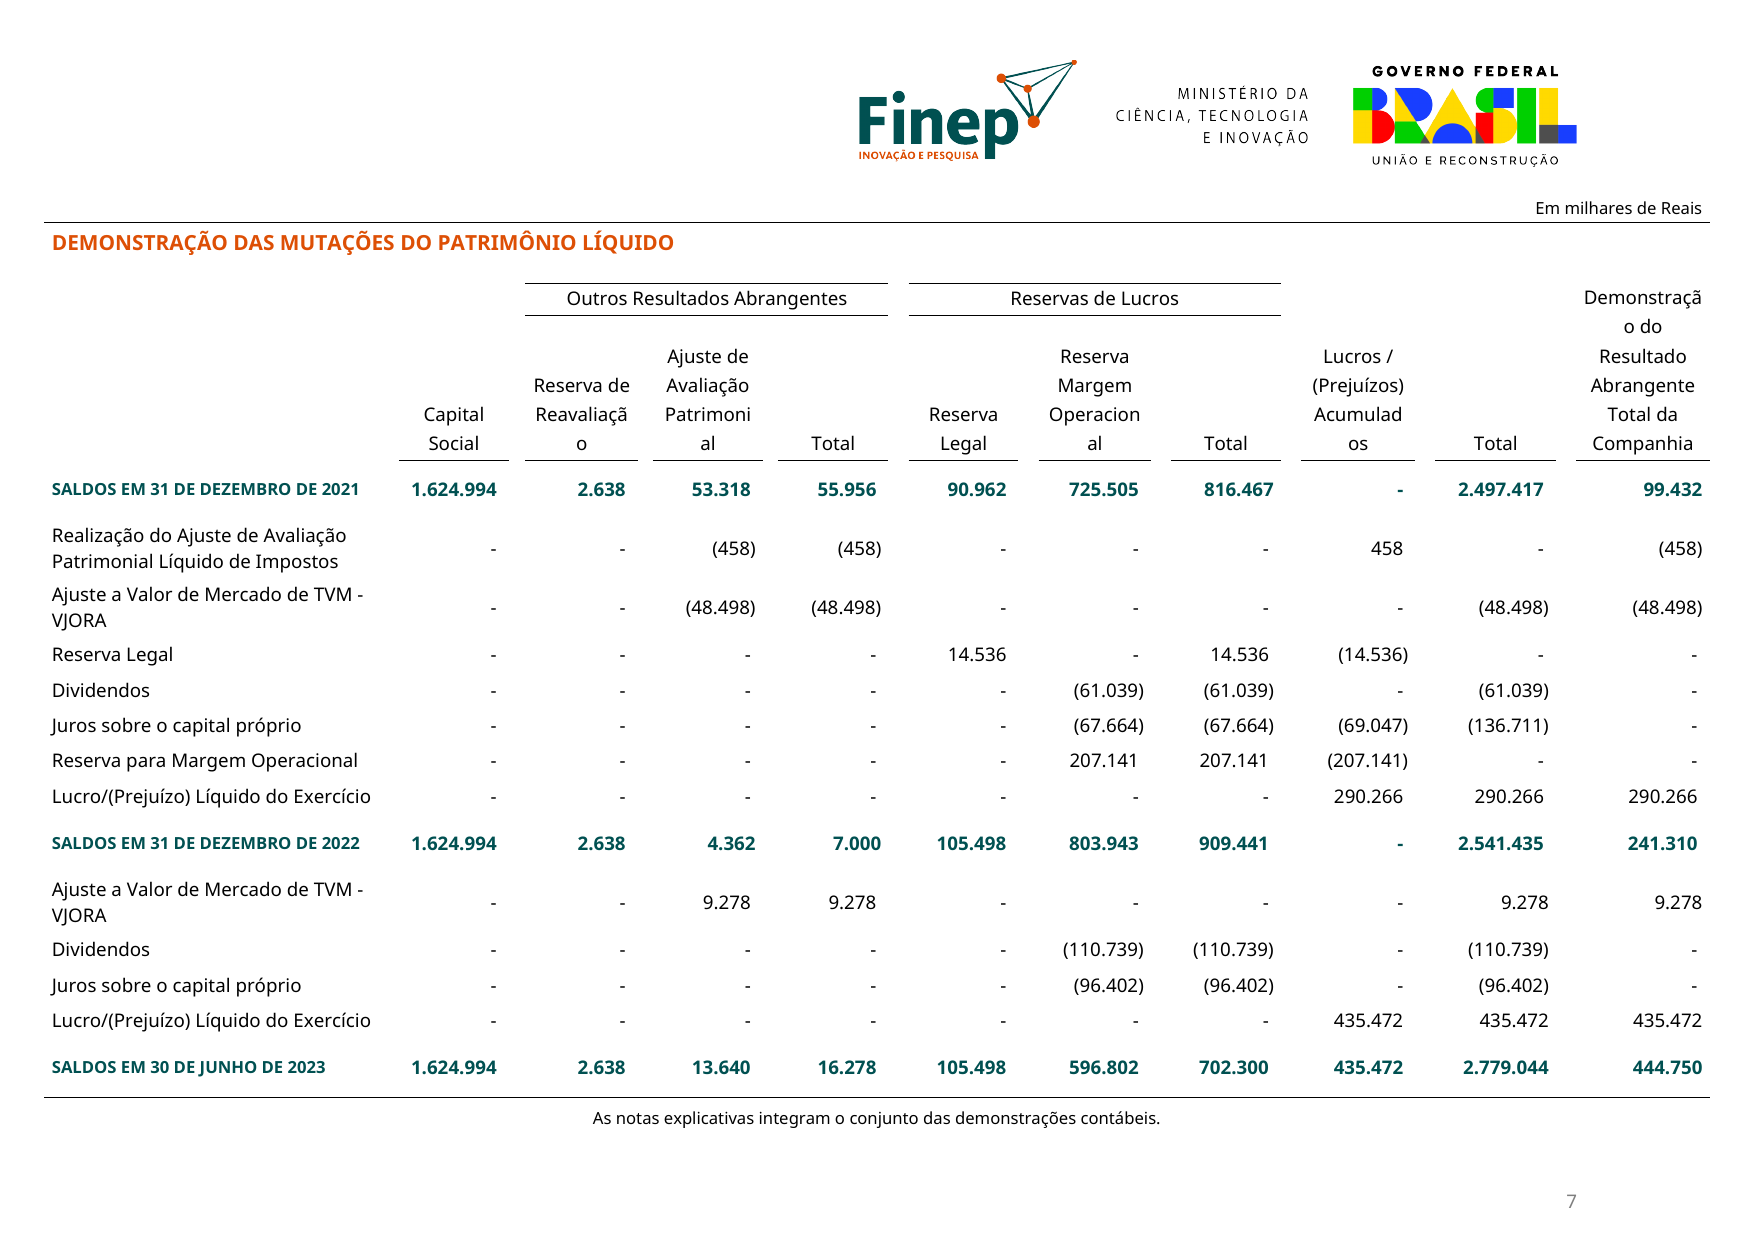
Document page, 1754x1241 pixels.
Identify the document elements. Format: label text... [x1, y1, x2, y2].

table_cell [1301, 278, 1415, 283]
table_cell [1281, 873, 1301, 932]
table_cell - [525, 967, 638, 1002]
table_cell - [909, 672, 1018, 707]
table_cell [778, 1038, 888, 1050]
table_cell 2.497.417 [1435, 471, 1556, 507]
table_cell [763, 1050, 778, 1085]
table_cell - [909, 967, 1018, 1002]
table_cell [44, 223, 888, 228]
table_cell [1281, 637, 1301, 672]
table_cell - [525, 778, 638, 814]
table_cell [888, 460, 908, 471]
table_cell [888, 471, 908, 507]
table_cell - [653, 1003, 763, 1038]
table_cell [1435, 283, 1556, 315]
table_cell - [1301, 932, 1415, 967]
table_cell [888, 967, 908, 1002]
table_cell [888, 814, 908, 825]
table_cell [509, 315, 525, 459]
table_cell [1556, 1003, 1576, 1038]
table_cell [909, 223, 1281, 228]
table_cell 1.624.994 [399, 1050, 509, 1085]
table_header [1281, 195, 1301, 222]
table_cell - [653, 932, 763, 967]
table_cell Demonstração do Resultado Abrangente Total da Companhia [1576, 283, 1709, 459]
table_cell 9.278 [1435, 873, 1556, 932]
table_cell [1018, 578, 1038, 637]
table_cell [763, 932, 778, 967]
table_cell Total [1435, 315, 1556, 459]
table_cell [1018, 932, 1038, 967]
table_cell [1018, 1050, 1038, 1085]
table_cell 444.750 [1576, 1050, 1709, 1085]
table_cell (96.402) [1435, 967, 1556, 1002]
table_cell [1556, 778, 1576, 814]
table_cell [1301, 283, 1415, 315]
table_header [44, 195, 888, 222]
table_cell 105.498 [909, 1050, 1018, 1085]
table_cell 16.278 [778, 1050, 888, 1085]
table_cell - [1171, 578, 1281, 637]
table_cell [763, 316, 778, 459]
table_cell [1281, 223, 1301, 228]
table_cell [1301, 228, 1415, 277]
table_cell [1415, 1038, 1435, 1050]
table_cell Reserva Margem Operacional [1039, 316, 1151, 459]
table_cell [1415, 861, 1435, 873]
table_cell [525, 1085, 638, 1097]
table_cell - [1301, 578, 1415, 637]
table_cell [909, 461, 1018, 471]
table_cell (458) [778, 519, 888, 577]
table_cell Demonstração das Mutações do Patrimônio Líquido [44, 228, 888, 277]
table_cell [509, 1085, 525, 1097]
table_cell Dividendos [44, 672, 399, 707]
table_cell - [1435, 519, 1556, 577]
table_cell [1018, 1003, 1038, 1038]
table_cell [1018, 507, 1038, 518]
table_cell - [1171, 778, 1281, 814]
table_cell (96.402) [1171, 967, 1281, 1002]
table_cell Ajuste a Valor de Mercado de TVM - VJORA [44, 578, 399, 637]
table_cell [1556, 1085, 1576, 1097]
table_cell (96.402) [1039, 967, 1151, 1002]
table_cell [509, 578, 525, 637]
table_cell [1435, 861, 1556, 873]
table_cell [44, 814, 399, 825]
table_cell [1415, 825, 1435, 861]
table_cell - [1435, 637, 1556, 672]
table_cell [44, 1038, 399, 1050]
table_cell - [399, 637, 509, 672]
table_cell [509, 873, 525, 932]
table_cell - [399, 932, 509, 967]
table_cell 9.278 [1576, 873, 1709, 932]
table_cell [1281, 278, 1301, 283]
table_cell [1415, 507, 1435, 518]
table_cell [1415, 778, 1435, 814]
table_cell Lucros / (Prejuízos) Acumulados [1301, 315, 1415, 459]
table_cell [763, 519, 778, 577]
table_cell [1171, 814, 1281, 825]
table_cell [1151, 932, 1171, 967]
table_cell [1556, 228, 1576, 277]
table_cell 90.962 [909, 471, 1018, 507]
table_cell [1576, 507, 1709, 518]
table_cell (136.711) [1435, 708, 1556, 743]
table_cell 596.802 [1039, 1050, 1151, 1085]
table_cell [638, 1038, 653, 1050]
table_cell [778, 461, 888, 471]
table_cell Ajuste a Valor de Mercado de TVM - VJORA [44, 873, 399, 932]
table_cell - [525, 637, 638, 672]
table_cell - [525, 743, 638, 778]
table_cell [1018, 1038, 1038, 1050]
table_cell 13.640 [653, 1050, 763, 1085]
table_cell [638, 672, 653, 707]
table_cell [1301, 814, 1415, 825]
table_cell [399, 814, 509, 825]
table_cell [509, 743, 525, 778]
table_cell - [909, 743, 1018, 778]
table_cell [763, 637, 778, 672]
table_cell 53.318 [653, 471, 763, 507]
table_cell [1151, 507, 1171, 518]
table_cell [1435, 1038, 1556, 1050]
table_cell - [399, 1003, 509, 1038]
table_cell - [1039, 778, 1151, 814]
table_cell [888, 708, 908, 743]
table_cell [1151, 861, 1171, 873]
table_cell [44, 507, 399, 518]
table_cell [763, 708, 778, 743]
table_cell - [399, 743, 509, 778]
table_cell [1039, 461, 1151, 471]
table_cell 816.467 [1171, 471, 1281, 507]
table_cell [1151, 1038, 1171, 1050]
table_cell [638, 471, 653, 507]
table_cell Juros sobre o capital próprio [44, 967, 399, 1002]
table_cell [778, 814, 888, 825]
table_cell [1018, 873, 1038, 932]
table_cell [653, 861, 763, 873]
table_cell [44, 460, 399, 471]
table_cell [525, 861, 638, 873]
table_cell [1151, 637, 1171, 672]
table_cell 9.278 [653, 873, 763, 932]
table_cell [1435, 278, 1556, 283]
table_cell 7.000 [778, 825, 888, 861]
table_cell [1415, 1003, 1435, 1038]
table_cell [1018, 708, 1038, 743]
table_cell [763, 778, 778, 814]
table_cell Capital Social [399, 315, 509, 459]
table_cell [909, 1085, 1018, 1097]
table_cell [1171, 461, 1281, 471]
table_cell (48.498) [1576, 578, 1709, 637]
table_cell [509, 460, 525, 471]
table_cell [909, 278, 1281, 283]
table_cell [1281, 471, 1301, 507]
table_cell [525, 278, 888, 283]
table_cell [638, 967, 653, 1002]
table_cell [1415, 708, 1435, 743]
table_cell 2.638 [525, 1050, 638, 1085]
table_cell [638, 1050, 653, 1085]
table_cell [1018, 778, 1038, 814]
table_cell [1151, 672, 1171, 707]
table_cell [1018, 825, 1038, 861]
table_cell [1151, 1050, 1171, 1085]
table_cell 207.141 [1171, 743, 1281, 778]
table_cell [1171, 507, 1281, 518]
table_cell - [909, 873, 1018, 932]
table_cell 458 [1301, 519, 1415, 577]
table_cell [1151, 578, 1171, 637]
table_cell [1415, 814, 1435, 825]
table_cell [1556, 278, 1576, 283]
table_cell 2.541.435 [1435, 825, 1556, 861]
table_cell [888, 1085, 908, 1097]
table_cell (48.498) [778, 578, 888, 637]
table_cell [1281, 861, 1301, 873]
table_cell [1301, 1038, 1415, 1050]
table_cell [638, 519, 653, 577]
table_cell [888, 283, 908, 315]
table_cell Lucro/(Prejuízo) Líquido do Exercício [44, 778, 399, 814]
table_cell [638, 873, 653, 932]
table_cell [399, 461, 509, 471]
table_cell (458) [653, 519, 763, 577]
table_cell [638, 1003, 653, 1038]
table_cell - [1301, 873, 1415, 932]
table_cell [1151, 1085, 1171, 1097]
table_cell [638, 861, 653, 873]
table_cell (61.039) [1171, 672, 1281, 707]
table_cell [1415, 223, 1435, 228]
table_cell - [1039, 519, 1151, 577]
table_cell [1281, 1038, 1301, 1050]
table_cell - [653, 708, 763, 743]
table_cell [778, 861, 888, 873]
table_cell [399, 283, 509, 315]
table_cell [778, 1085, 888, 1097]
table_cell [1556, 519, 1576, 577]
table_cell [1171, 1038, 1281, 1050]
table_cell [1576, 223, 1709, 228]
table_cell 435.472 [1301, 1050, 1415, 1085]
table_cell - [399, 578, 509, 637]
table_cell [1576, 814, 1709, 825]
table_cell [1281, 315, 1301, 459]
table_cell [1556, 471, 1576, 507]
table_cell 435.472 [1301, 1003, 1415, 1038]
table_cell [509, 967, 525, 1002]
table_cell [1151, 814, 1171, 825]
table_cell [1576, 861, 1709, 873]
table_cell [1415, 578, 1435, 637]
table_cell [525, 461, 638, 471]
table_cell - [399, 967, 509, 1002]
table_cell - [909, 1003, 1018, 1038]
table_cell [1556, 315, 1576, 459]
table_cell - [1576, 708, 1709, 743]
table_cell [1018, 814, 1038, 825]
table_cell [1415, 967, 1435, 1002]
table_cell [1576, 1038, 1709, 1050]
table_cell - [399, 672, 509, 707]
table_cell 909.441 [1171, 825, 1281, 861]
table_cell [1415, 315, 1435, 459]
table_cell [1435, 223, 1556, 228]
table_cell - [778, 708, 888, 743]
table_cell [763, 460, 778, 471]
table_cell (14.536) [1301, 637, 1415, 672]
table_cell [399, 278, 509, 283]
table_cell [1556, 873, 1576, 932]
table_cell [763, 1003, 778, 1038]
table_cell [525, 507, 638, 518]
table_cell [1151, 460, 1171, 471]
table_cell [1018, 672, 1038, 707]
table_cell [1281, 1003, 1301, 1038]
table_cell [888, 778, 908, 814]
table_cell (110.739) [1039, 932, 1151, 967]
table_cell [1281, 778, 1301, 814]
table_cell [1556, 814, 1576, 825]
table_cell [1151, 825, 1171, 861]
table_cell [909, 228, 1281, 277]
table_cell [653, 461, 763, 471]
table_cell [44, 278, 399, 283]
table_cell [1171, 861, 1281, 873]
table_cell - [1435, 743, 1556, 778]
table_cell [399, 507, 509, 518]
table_cell [1151, 873, 1171, 932]
table_cell [909, 507, 1018, 518]
table_cell [1435, 814, 1556, 825]
table_cell [1556, 223, 1576, 228]
table_cell [509, 1003, 525, 1038]
table_cell SALDOS EM 30 DE JUNHO DE 2023 [44, 1050, 399, 1085]
table_cell - [1301, 471, 1415, 507]
table_cell Juros sobre o capital próprio [44, 708, 399, 743]
table_cell [1556, 460, 1576, 471]
table_cell 725.505 [1039, 471, 1151, 507]
table_cell [653, 814, 763, 825]
table_cell [888, 873, 908, 932]
table_header Em milhares de Reais [1301, 195, 1709, 222]
table_cell [888, 278, 908, 283]
table_cell [763, 672, 778, 707]
table_cell [638, 316, 653, 459]
table_cell [763, 861, 778, 873]
table_cell [509, 278, 525, 283]
table_cell 1.624.994 [399, 471, 509, 507]
table_cell (69.047) [1301, 708, 1415, 743]
table_cell [525, 814, 638, 825]
table_cell [653, 1085, 763, 1097]
table_cell - [1171, 873, 1281, 932]
table_cell [1301, 1085, 1415, 1097]
table_cell [509, 778, 525, 814]
table_cell SALDOS EM 31 DE DEZEMBRO DE 2021 [44, 471, 399, 507]
table_cell - [653, 778, 763, 814]
table_cell [1415, 932, 1435, 967]
table_cell [509, 932, 525, 967]
table_cell [888, 578, 908, 637]
table_cell - [1039, 637, 1151, 672]
table_cell [44, 861, 399, 873]
table_cell [1281, 672, 1301, 707]
table_cell 435.472 [1435, 1003, 1556, 1038]
table_cell (67.664) [1039, 708, 1151, 743]
table_cell [1435, 228, 1556, 277]
table_cell 14.536 [909, 637, 1018, 672]
table_cell - [1171, 519, 1281, 577]
table_cell Reserva de Reavaliação [525, 316, 638, 459]
table_cell [509, 861, 525, 873]
table_cell [763, 873, 778, 932]
table_cell [509, 519, 525, 577]
table_cell Lucro/(Prejuízo) Líquido do Exercício [44, 1003, 399, 1038]
table_cell - [1039, 873, 1151, 932]
table_cell [1415, 519, 1435, 577]
table_cell [763, 814, 778, 825]
table_cell Dividendos [44, 932, 399, 967]
table_cell [509, 672, 525, 707]
table_cell [1556, 967, 1576, 1002]
table_cell [1415, 1050, 1435, 1085]
table_cell - [778, 967, 888, 1002]
table_cell [509, 1050, 525, 1085]
table_cell (48.498) [653, 578, 763, 637]
table_header [888, 195, 908, 222]
table_cell [1281, 519, 1301, 577]
table_cell [638, 578, 653, 637]
table_cell 1.624.994 [399, 825, 509, 861]
table_cell - [778, 743, 888, 778]
table_cell Reserva para Margem Operacional [44, 743, 399, 778]
table_cell [1301, 861, 1415, 873]
table_cell [1435, 507, 1556, 518]
table_cell [1151, 778, 1171, 814]
table_cell - [525, 519, 638, 577]
table_cell - [1576, 672, 1709, 707]
table_cell - [399, 708, 509, 743]
table_cell [638, 743, 653, 778]
table_cell [1576, 278, 1709, 283]
table_cell [1281, 825, 1301, 861]
table_cell [1415, 460, 1435, 471]
table_cell [1151, 471, 1171, 507]
table_cell [1151, 1003, 1171, 1038]
table_cell [888, 932, 908, 967]
table_cell [763, 1038, 778, 1050]
table_cell [1018, 967, 1038, 1002]
table_cell [763, 1085, 778, 1097]
table_cell 2.638 [525, 471, 638, 507]
table_cell [1018, 637, 1038, 672]
table_cell [763, 743, 778, 778]
table_cell - [653, 672, 763, 707]
table_cell [1039, 1085, 1151, 1097]
table_cell [1556, 578, 1576, 637]
table_cell [1301, 507, 1415, 518]
table_cell [1171, 1085, 1281, 1097]
table_cell [1151, 967, 1171, 1002]
table_cell 241.310 [1576, 825, 1709, 861]
table_cell [1018, 316, 1038, 459]
table_cell [1556, 1050, 1576, 1085]
table_cell [763, 507, 778, 518]
table_cell Total [1171, 316, 1281, 459]
table_cell (110.739) [1171, 932, 1281, 967]
table_cell [1576, 228, 1709, 277]
table_cell [638, 814, 653, 825]
table_cell [763, 471, 778, 507]
table_cell [888, 637, 908, 672]
table_cell - [653, 743, 763, 778]
table_cell [1556, 708, 1576, 743]
table_cell Reserva Legal [909, 316, 1018, 459]
table_cell - [399, 519, 509, 577]
table_cell - [1576, 743, 1709, 778]
table_cell - [1301, 967, 1415, 1002]
table_cell [638, 932, 653, 967]
table_cell (110.739) [1435, 932, 1556, 967]
table_cell - [778, 932, 888, 967]
table_cell - [909, 932, 1018, 967]
table_cell [1151, 316, 1171, 459]
table_cell 290.266 [1576, 778, 1709, 814]
table_cell 2.779.044 [1435, 1050, 1556, 1085]
table_cell Total [778, 316, 888, 459]
table_cell [638, 637, 653, 672]
table_cell [1151, 519, 1171, 577]
table_cell [888, 228, 908, 277]
table_cell 290.266 [1435, 778, 1556, 814]
table_cell [1039, 861, 1151, 873]
table_cell 4.362 [653, 825, 763, 861]
table_cell [1435, 1085, 1556, 1097]
table_cell - [525, 578, 638, 637]
table_cell As notas explicativas integram o conjunto das demonstrações contábeis. [44, 1098, 1709, 1138]
table_cell [1556, 1038, 1576, 1050]
table_cell Outros Resultados Abrangentes [525, 284, 888, 315]
table_cell - [778, 778, 888, 814]
table_cell [1415, 672, 1435, 707]
table_cell 14.536 [1171, 637, 1281, 672]
table_cell 2.638 [525, 825, 638, 861]
table_cell (61.039) [1435, 672, 1556, 707]
table_cell [1301, 223, 1415, 228]
table_cell - [1576, 637, 1709, 672]
table_cell [1415, 873, 1435, 932]
table_cell 207.141 [1039, 743, 1151, 778]
table_cell [1151, 743, 1171, 778]
table_cell [1556, 743, 1576, 778]
table_cell - [1039, 578, 1151, 637]
table_cell [888, 1050, 908, 1085]
table_cell 99.432 [1576, 471, 1709, 507]
table_cell - [525, 873, 638, 932]
table_cell - [1171, 1003, 1281, 1038]
table_cell [1556, 283, 1576, 315]
table_cell [44, 283, 399, 459]
table_cell [1018, 519, 1038, 577]
table_cell [638, 460, 653, 471]
table_cell [888, 223, 908, 228]
table_cell - [909, 708, 1018, 743]
table_cell [1556, 507, 1576, 518]
table_cell [1556, 637, 1576, 672]
table_header [909, 195, 1281, 222]
table_cell (207.141) [1301, 743, 1415, 778]
table_cell [1281, 578, 1301, 637]
table_cell [525, 1038, 638, 1050]
table_cell [399, 1085, 509, 1097]
table_cell - [778, 637, 888, 672]
table_cell [399, 861, 509, 873]
table_cell - [525, 932, 638, 967]
table_cell [1281, 460, 1301, 471]
table_cell [1415, 743, 1435, 778]
table_cell [763, 578, 778, 637]
table_cell - [525, 1003, 638, 1038]
table_cell [763, 967, 778, 1002]
table_cell [1018, 460, 1038, 471]
table_cell [1556, 672, 1576, 707]
table_cell [888, 672, 908, 707]
table_cell [1281, 743, 1301, 778]
table_cell [509, 814, 525, 825]
table_cell [1281, 708, 1301, 743]
table_cell [1435, 461, 1556, 471]
table_cell [653, 507, 763, 518]
table_cell - [1301, 825, 1415, 861]
table_cell [1576, 1085, 1709, 1097]
table_cell [1281, 283, 1301, 315]
table_cell [509, 708, 525, 743]
table_cell [1415, 1085, 1435, 1097]
table_cell [888, 1038, 908, 1050]
table_cell [763, 825, 778, 861]
table_cell [44, 1085, 399, 1097]
table_cell [1281, 814, 1301, 825]
table_cell [1018, 861, 1038, 873]
table_cell 105.498 [909, 825, 1018, 861]
table_cell [909, 1038, 1018, 1050]
table_cell [509, 283, 525, 315]
table_cell [1301, 461, 1415, 471]
table_cell [1281, 932, 1301, 967]
table_cell [888, 743, 908, 778]
table_cell 9.278 [778, 873, 888, 932]
table_cell Reserva Legal [44, 637, 399, 672]
table_cell [1281, 228, 1301, 277]
table_cell [1281, 507, 1301, 518]
table_cell [509, 825, 525, 861]
table_cell - [1576, 932, 1709, 967]
table_cell - [399, 778, 509, 814]
table_cell 702.300 [1171, 1050, 1281, 1085]
table_cell SALDOS EM 31 DE DEZEMBRO DE 2022 [44, 825, 399, 861]
table_cell 290.266 [1301, 778, 1415, 814]
table_cell (67.664) [1171, 708, 1281, 743]
table_cell [1281, 1085, 1301, 1097]
table_cell [1556, 932, 1576, 967]
table_cell [1556, 825, 1576, 861]
table_cell - [778, 1003, 888, 1038]
table_cell - [653, 637, 763, 672]
table_cell [1415, 228, 1435, 277]
table_cell [1415, 471, 1435, 507]
table_cell [1039, 814, 1151, 825]
table_cell (458) [1576, 519, 1709, 577]
table_cell [1018, 1085, 1038, 1097]
table_cell - [1301, 672, 1415, 707]
table_cell (48.498) [1435, 578, 1556, 637]
table_cell [909, 814, 1018, 825]
table_cell [638, 778, 653, 814]
table_cell (61.039) [1039, 672, 1151, 707]
table_cell [1415, 637, 1435, 672]
table_cell [1576, 461, 1709, 471]
table_cell [888, 519, 908, 577]
table_cell Reservas de Lucros [909, 284, 1281, 315]
table_cell - [525, 672, 638, 707]
table_cell Realização do Ajuste de Avaliação Patrimonial Líquido de Impostos [44, 519, 399, 577]
table_cell [888, 861, 908, 873]
table_cell [1039, 1038, 1151, 1050]
table_cell - [909, 578, 1018, 637]
table_cell [509, 1038, 525, 1050]
table_cell [888, 1003, 908, 1038]
table_cell [638, 708, 653, 743]
table_cell [1281, 1050, 1301, 1085]
table_cell [509, 637, 525, 672]
table_cell 435.472 [1576, 1003, 1709, 1038]
table_cell Ajuste de Avaliação Patrimonial [653, 316, 763, 459]
table_cell [888, 825, 908, 861]
table_cell [1415, 278, 1435, 283]
table_cell [509, 471, 525, 507]
table_cell [1018, 471, 1038, 507]
table_cell [399, 1038, 509, 1050]
table_cell - [909, 519, 1018, 577]
table_cell [1281, 967, 1301, 1002]
table_cell [888, 507, 908, 518]
table_cell - [525, 708, 638, 743]
table_cell [1018, 743, 1038, 778]
table_cell 803.943 [1039, 825, 1151, 861]
table_cell [509, 507, 525, 518]
table_cell 55.956 [778, 471, 888, 507]
table_cell [909, 861, 1018, 873]
table_cell [778, 507, 888, 518]
table_cell - [909, 778, 1018, 814]
table_cell [1151, 708, 1171, 743]
table_cell - [778, 672, 888, 707]
table_cell [638, 1085, 653, 1097]
table_cell - [399, 873, 509, 932]
table_cell [1039, 507, 1151, 518]
table_cell [1556, 861, 1576, 873]
table_cell [638, 825, 653, 861]
table_cell - [653, 967, 763, 1002]
table_cell [653, 1038, 763, 1050]
table_cell [888, 315, 908, 459]
table_cell - [1576, 967, 1709, 1002]
table_cell - [1039, 1003, 1151, 1038]
table_cell [638, 507, 653, 518]
table_cell [1415, 283, 1435, 315]
